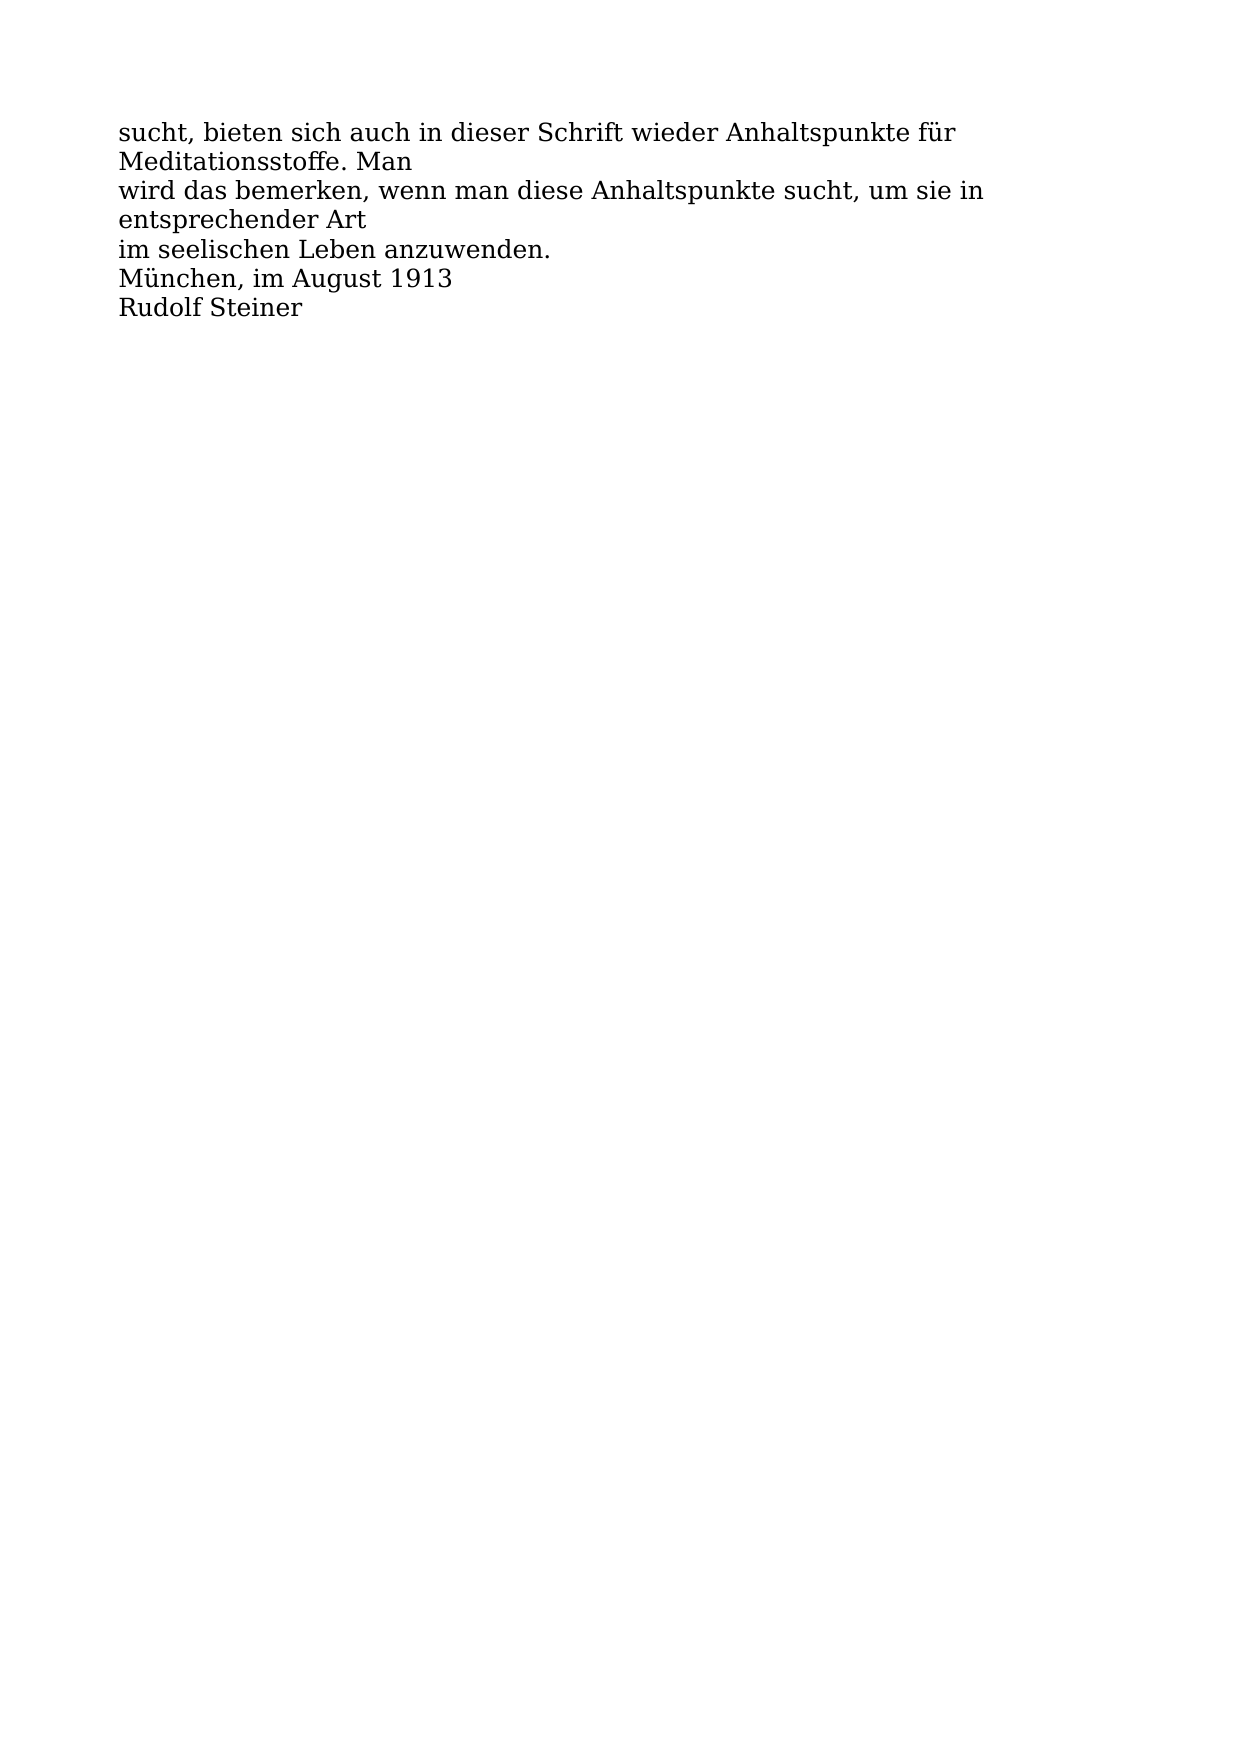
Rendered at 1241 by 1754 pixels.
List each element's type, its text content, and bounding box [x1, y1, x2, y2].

text im seelischen Leben anzuwenden. [118, 235, 1122, 264]
text sucht, bieten sich auch in dieser Schrift wieder Anhaltspunkte für Meditationsstoffe. Man [118, 118, 1122, 176]
text wird das bemerken, wenn man diese Anhaltspunkte sucht, um sie in entsprechender Art [118, 176, 1122, 235]
text München, im August 1913 [118, 264, 1122, 293]
text Rudolf Steiner [118, 293, 1122, 322]
